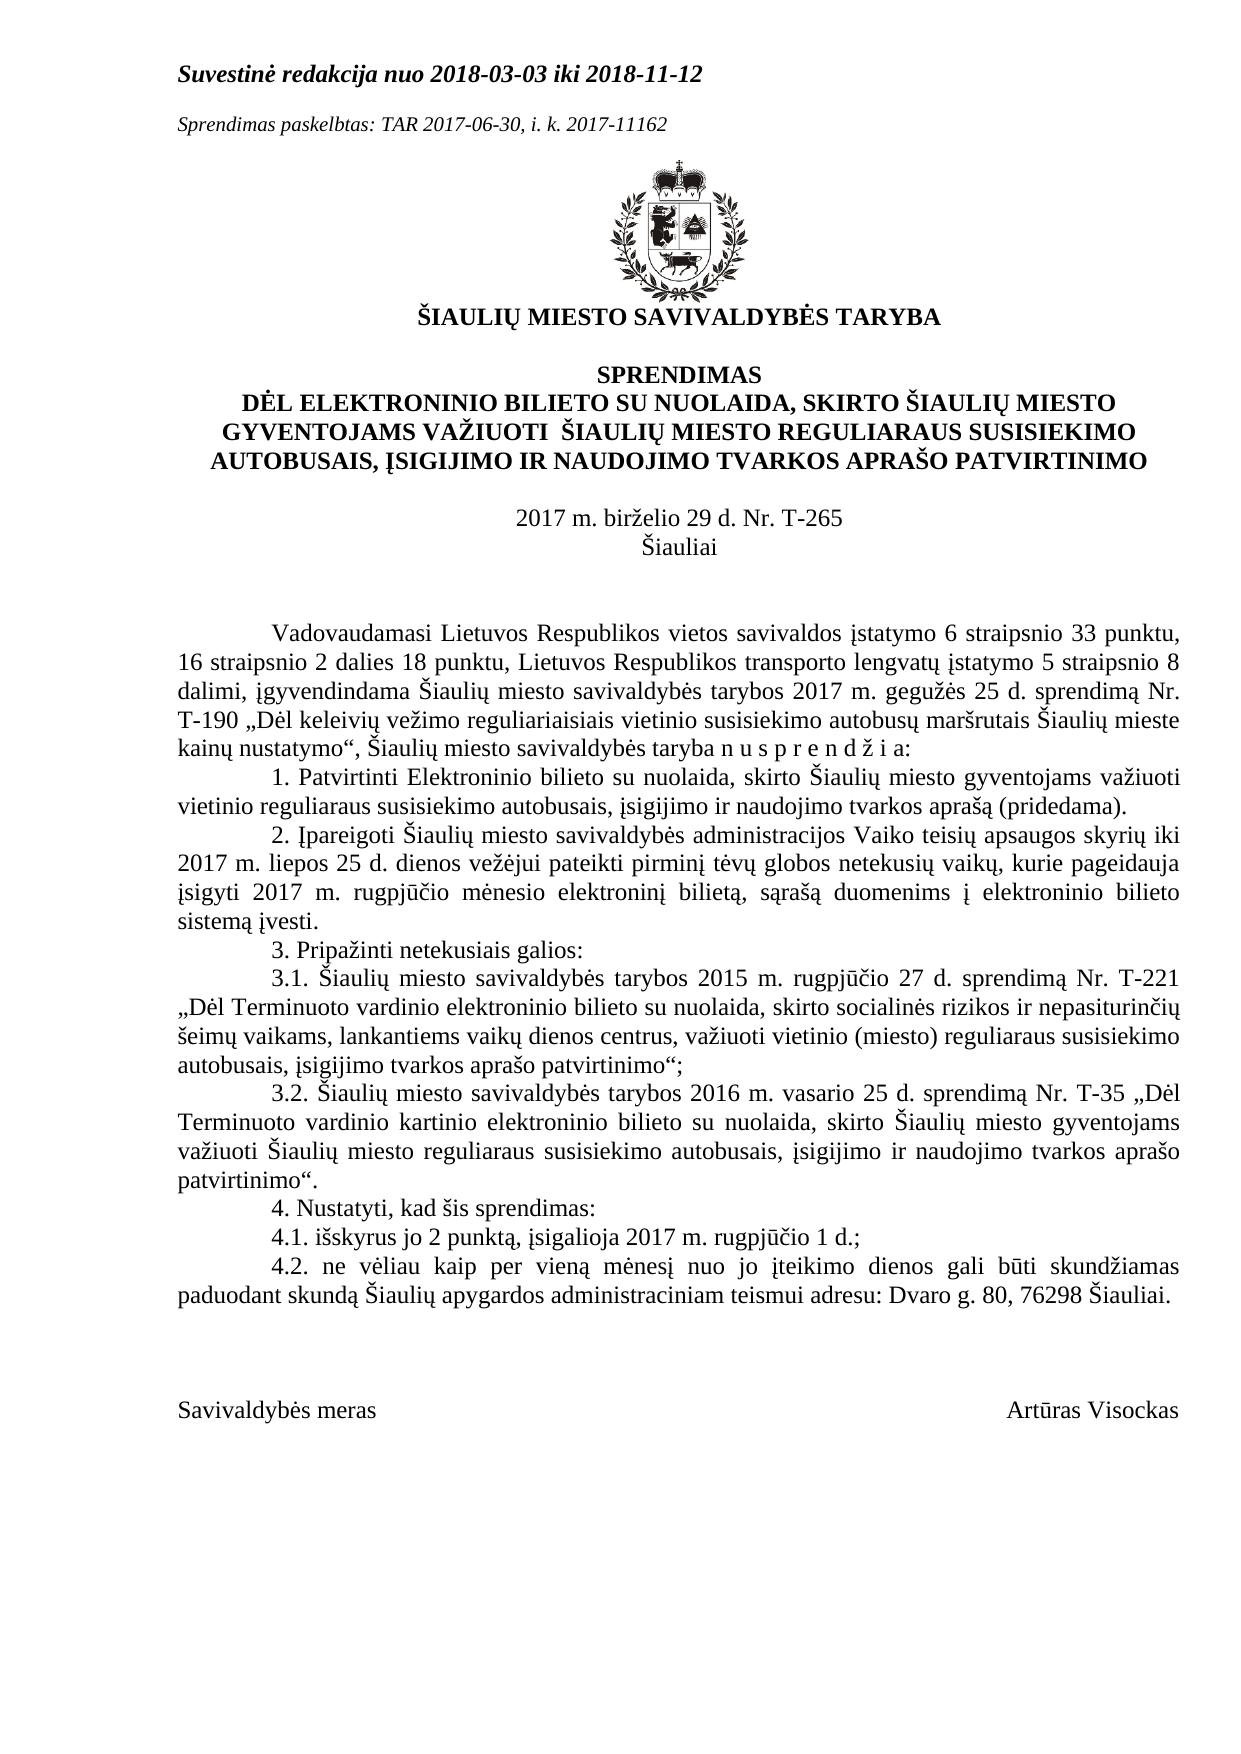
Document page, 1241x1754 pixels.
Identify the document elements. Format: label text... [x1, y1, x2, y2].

text 4.2. ne vėliau kaip per vieną mėnesį nuo jo įteikimo dienos gali būti skundžiamas paduodant skundą Šiaulių apygardos administraciniam teismui adresu: Dvaro g. 80, 76298 Šiauliai. [177, 1251, 1181, 1308]
text 2. Įpareigoti Šiaulių miesto savivaldybės administracijos Vaiko teisių apsaugos skyrių iki 2017 m. liepos 25 d. dienos vežėjui pateikti pirminį tėvų globos netekusių vaikų, kurie pageidauja įsigyti 2017 m. rugpjūčio mėnesio elektroninį bilietą, sąrašą duomenims į elektroninio bilieto sistemą įvesti. [177, 820, 1181, 935]
text Suvestinė redakcija nuo 2018-03-03 iki 2018-11-12 [177, 59, 1181, 88]
text Savivaldybės meras Artūras Visockas [177, 1395, 1181, 1423]
text SPRENDIMAS [177, 360, 1181, 388]
text 4.1. išskyrus jo 2 punktą, įsigalioja 2017 m. rugpjūčio 1 d.; [177, 1222, 1181, 1251]
text DĖL ELEKTRONINIO BILIETO SU NUOLAIDA, SKIRTO ŠIAULIŲ MIESTO GYVENTOJAMS VAŽIUOTI ŠIAULIŲ MIESTO REGULIARAUS SUSISIEKIMO AUTOBUSAIS, ĮSIGIJIMO IR NAUDOJIMO TVARKOS APRAŠO PATVIRTINIMO [177, 388, 1181, 475]
text 4. Nustatyti, kad šis sprendimas: [177, 1193, 1181, 1222]
text Vadovaudamasi Lietuvos Respublikos vietos savivaldos įstatymo 6 straipsnio 33 punktu, 16 straipsnio 2 dalies 18 punktu, Lietuvos Respublikos transporto lengvatų įstatymo 5 straipsnio 8 dalimi, įgyvendindama Šiaulių miesto savivaldybės tarybos 2017 m. gegužės 25 d. sprendimą Nr. T-190 „Dėl keleivių vežimo reguliariaisiais vietinio susisiekimo autobusų maršrutais Šiaulių mieste kainų nustatymo“, Šiaulių miesto savivaldybės taryba nusprendžia: [177, 618, 1181, 762]
text 3. Pripažinti netekusiais galios: [177, 935, 1181, 963]
text Sprendimas paskelbtas: TAR 2017-06-30, i. k. 2017-11162 [177, 112, 1181, 136]
text 2017 m. birželio 29 d. Nr. T-265 [177, 503, 1181, 532]
text Šiaulių miesto savivaldybės taryba [177, 302, 1181, 331]
subtitle Šiauliai [177, 532, 1181, 561]
text 3.1. Šiaulių miesto savivaldybės tarybos 2015 m. rugpjūčio 27 d. sprendimą Nr. T-221 „Dėl Terminuoto vardinio elektroninio bilieto su nuolaida, skirto socialinės rizikos ir nepasiturinčių šeimų vaikams, lankantiems vaikų dienos centrus, važiuoti vietinio (miesto) reguliaraus susisiekimo autobusais, įsigijimo tvarkos aprašo patvirtinimo“; [177, 963, 1181, 1078]
text 3.2. Šiaulių miesto savivaldybės tarybos 2016 m. vasario 25 d. sprendimą Nr. T-35 „Dėl Terminuoto vardinio kartinio elektroninio bilieto su nuolaida, skirto Šiaulių miesto gyventojams važiuoti Šiaulių miesto reguliaraus susisiekimo autobusais, įsigijimo ir naudojimo tvarkos aprašo patvirtinimo“. [177, 1078, 1181, 1193]
text 1. Patvirtinti Elektroninio bilieto su nuolaida, skirto Šiaulių miesto gyventojams važiuoti vietinio reguliaraus susisiekimo autobusais, įsigijimo ir naudojimo tvarkos aprašą (pridedama). [177, 762, 1181, 820]
